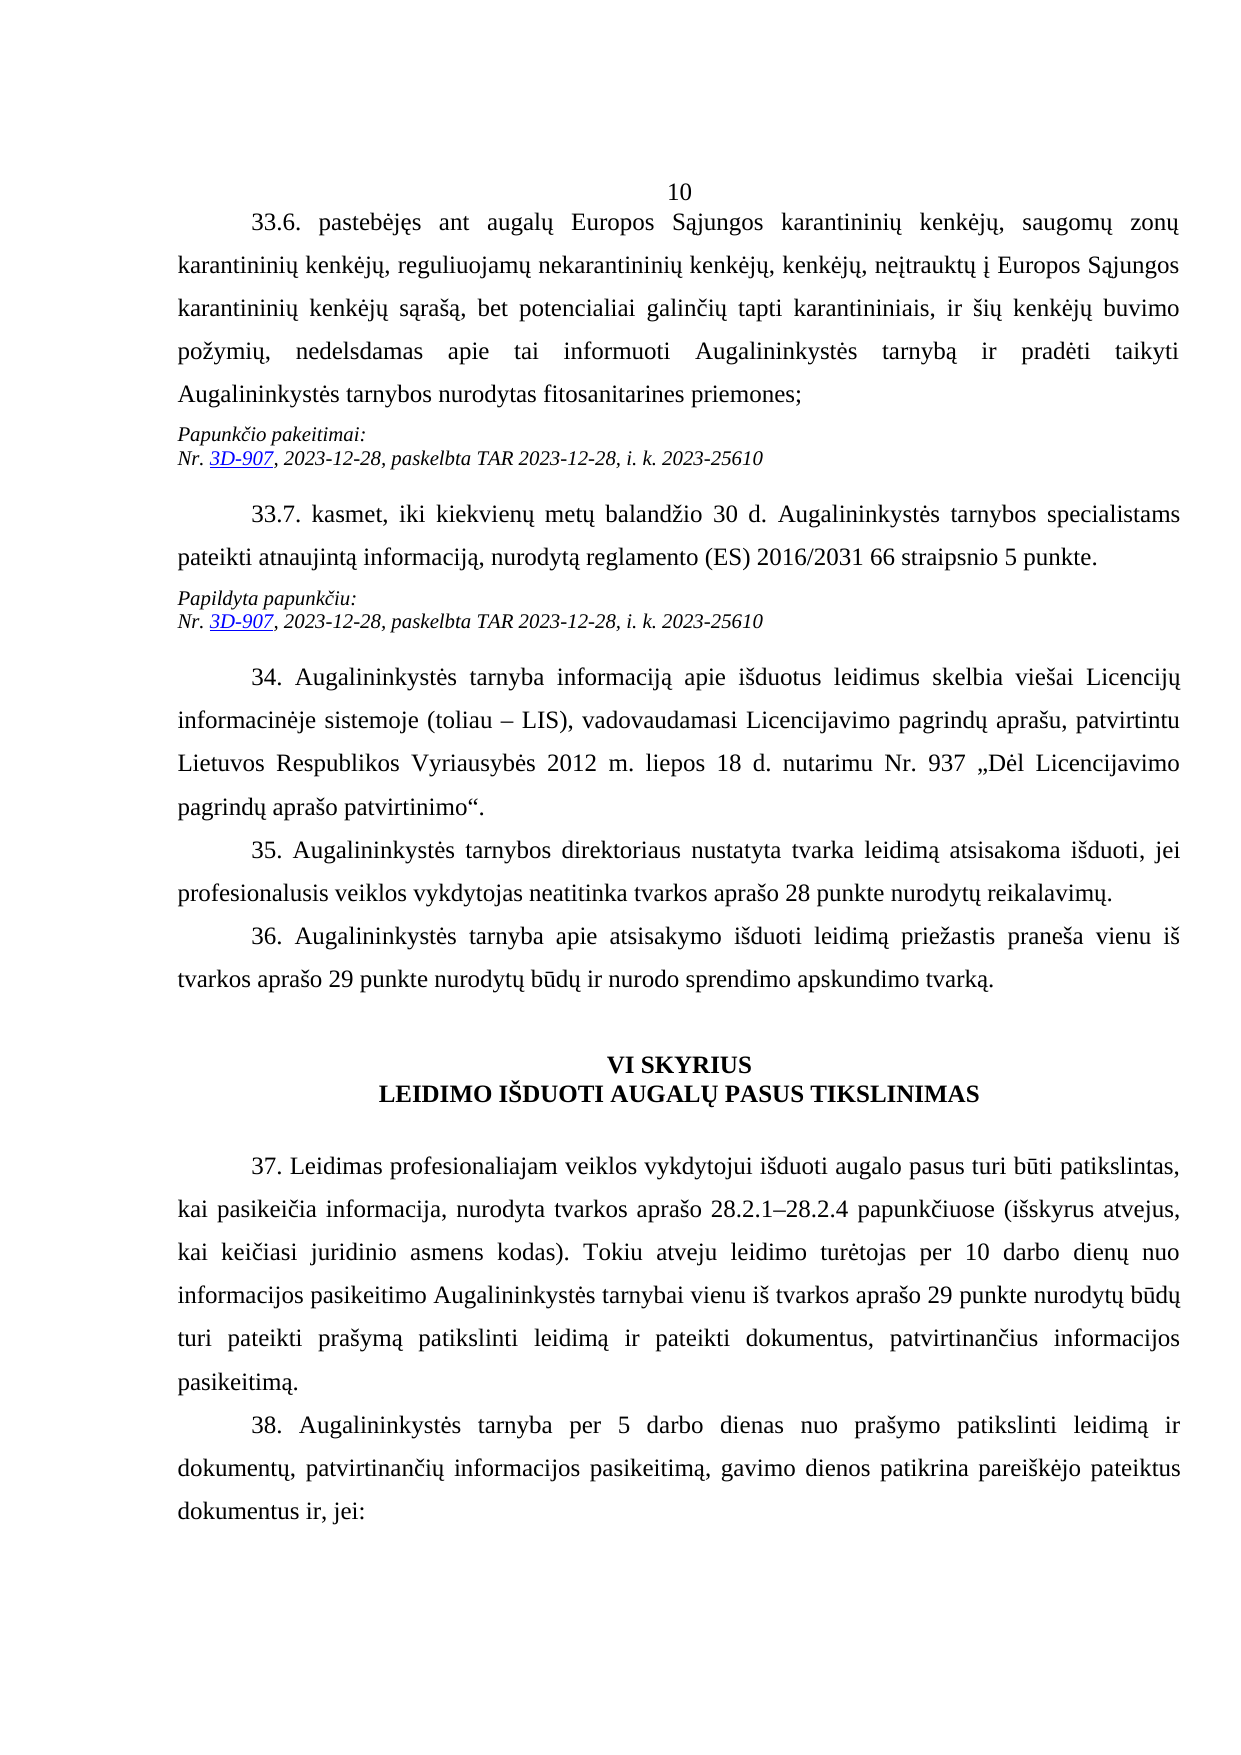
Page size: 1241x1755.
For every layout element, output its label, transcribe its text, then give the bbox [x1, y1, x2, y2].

text 33.6. pastebėjęs ant augalų Europos Sąjungos karantininių kenkėjų, saugomų zonų karantininių kenkėjų, reguliuojamų nekarantininių kenkėjų, kenkėjų, neįtrauktų į Europos Sąjungos karantininių kenkėjų sąrašą, bet potencialiai galinčių tapti karantininiais, ir šių kenkėjų buvimo požymių, nedelsdamas apie tai informuoti Augalininkystės tarnybą ir pradėti taikyti Augalininkystės tarnybos nurodytas fitosanitarines priemones; [177, 207, 1180, 408]
text Nr. 3D-907, 2023-12-28, paskelbta TAR 2023-12-28, i. k. 2023-25610 [177, 446, 1181, 470]
text 35. Augalininkystės tarnybos direktoriaus nustatyta tvarka leidimą atsisakoma išduoti, jei profesionalusis veiklos vykdytojas neatitinka tvarkos aprašo 28 punkte nurodytų reikalavimų. [177, 835, 1181, 907]
text 37. Leidimas profesionaliajam veiklos vykdytojui išduoti augalo pasus turi būti patikslintas, kai pasikeičia informacija, nurodyta tvarkos aprašo 28.2.1–28.2.4 papunkčiuose (išskyrus atvejus, kai keičiasi juridinio asmens kodas). Tokiu atveju leidimo turėtojas per 10 darbo dienų nuo informacijos pasikeitimo Augalininkystės tarnybai vienu iš tvarkos aprašo 29 punkte nurodytų būdų turi pateikti prašymą patikslinti leidimą ir pateikti dokumentus, patvirtinančius informacijos pasikeitimą. [177, 1151, 1181, 1395]
text VI SKYRIUS [177, 1050, 1181, 1079]
text LEIDIMO IŠDUOTI AUGALŲ PASUS TIKSLINIMAS [177, 1079, 1181, 1108]
text 36. Augalininkystės tarnyba apie atsisakymo išduoti leidimą priežastis praneša vienu iš tvarkos aprašo 29 punkte nurodytų būdų ir nurodo sprendimo apskundimo tvarką. [177, 921, 1181, 993]
text 38. Augalininkystės tarnyba per 5 darbo dienas nuo prašymo patikslinti leidimą ir dokumentų, patvirtinančių informacijos pasikeitimą, gavimo dienos patikrina pareiškėjo pateiktus dokumentus ir, jei: [177, 1410, 1181, 1525]
text Papunkčio pakeitimai: [177, 422, 1181, 446]
text 33.7. kasmet, iki kiekvienų metų balandžio 30 d. Augalininkystės tarnybos specialistams pateikti atnaujintą informaciją, nurodytą reglamento (ES) 2016/2031 66 straipsnio 5 punkte. [177, 499, 1181, 571]
text Nr. 3D-907, 2023-12-28, paskelbta TAR 2023-12-28, i. k. 2023-25610 [177, 609, 1181, 633]
text 34. Augalininkystės tarnyba informaciją apie išduotus leidimus skelbia viešai Licencijų informacinėje sistemoje (toliau – LIS), vadovaudamasi Licencijavimo pagrindų aprašu, patvirtintu Lietuvos Respublikos Vyriausybės 2012 m. liepos 18 d. nutarimu Nr. 937 „Dėl Licencijavimo pagrindų aprašo patvirtinimo“. [177, 662, 1181, 820]
text Papildyta papunkčiu: [177, 585, 1181, 609]
